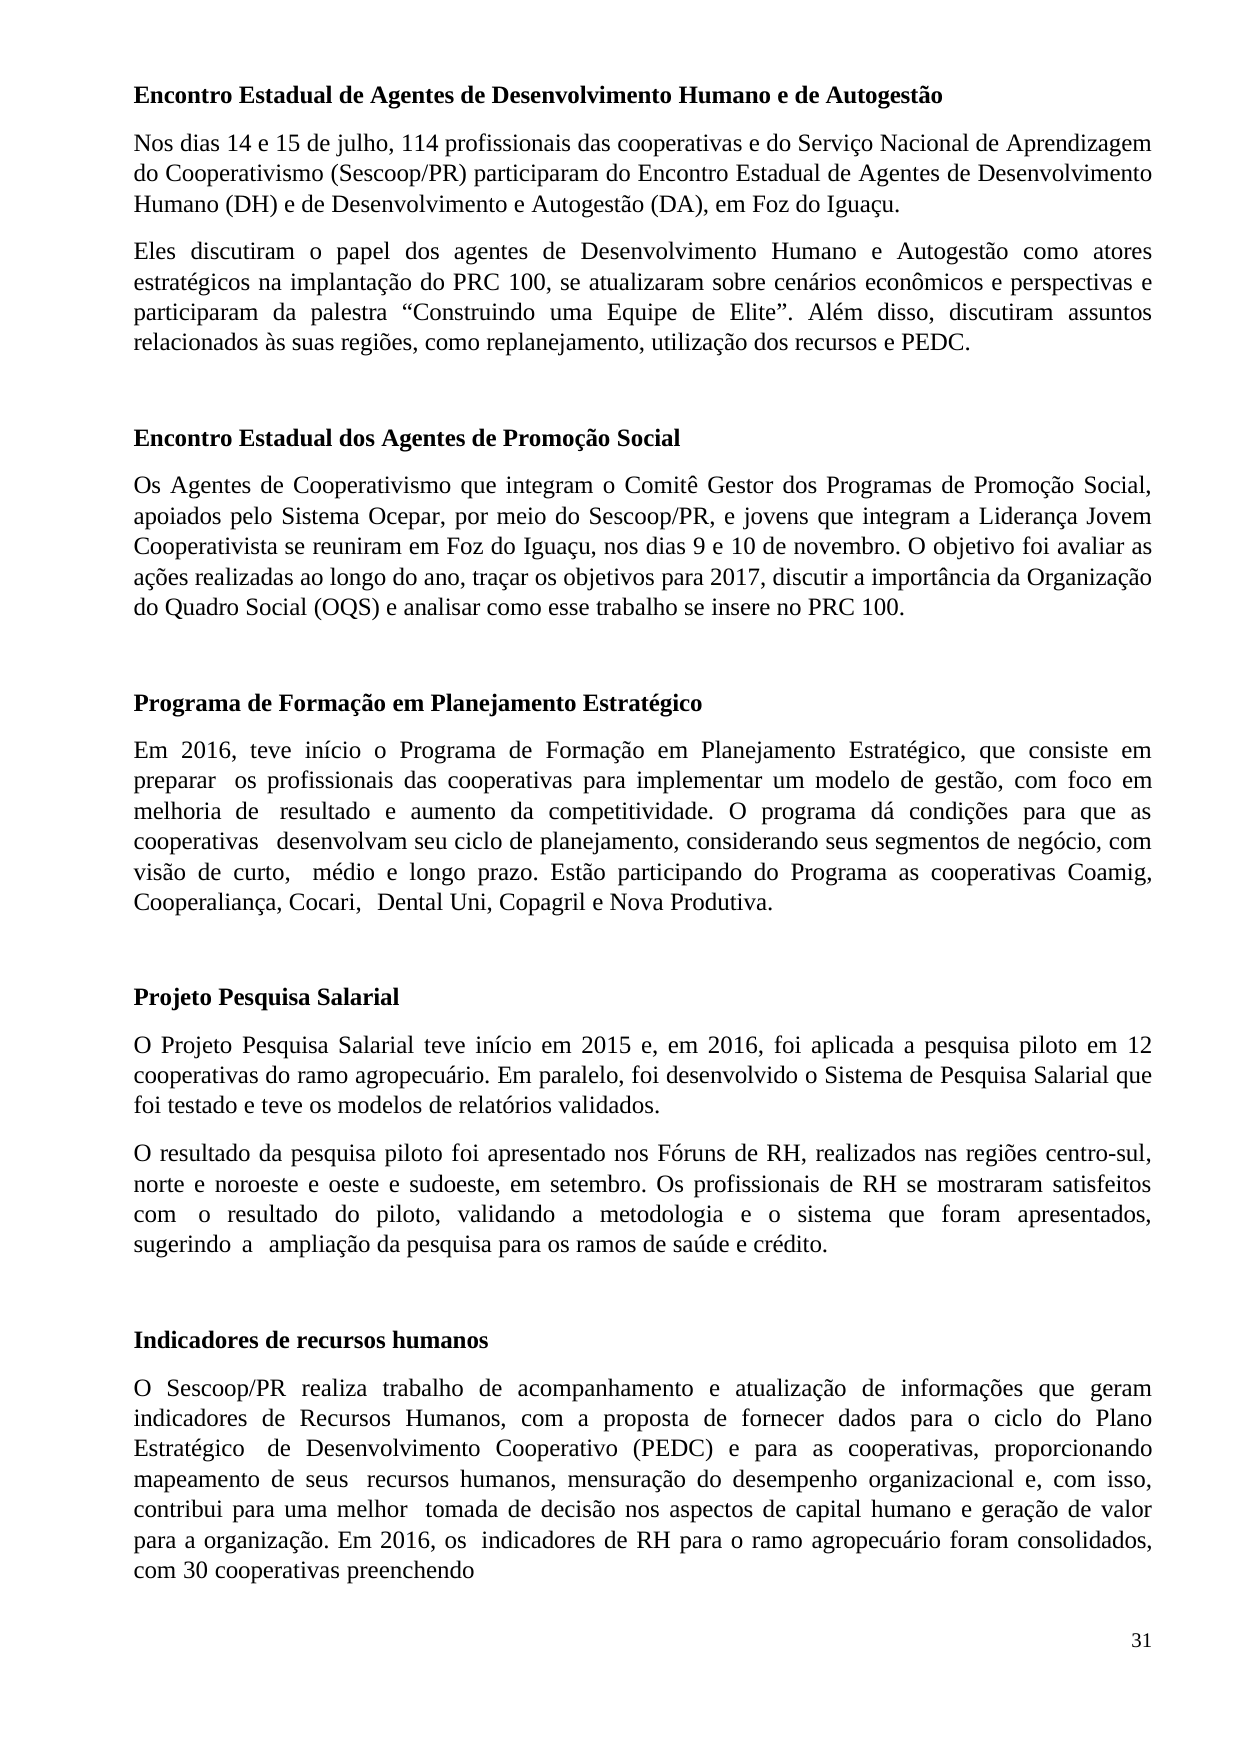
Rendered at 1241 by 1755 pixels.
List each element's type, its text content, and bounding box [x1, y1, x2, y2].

subtitle Indicadores de recursos humanos [133, 1325, 1163, 1354]
text Nos dias 14 e 15 de julho, 114 profissionais das cooperativas e do Serviço Nacional de Aprendizagem do Cooperativismo (Sescoop/PR) participaram do Encontro Estadual de Agentes de Desenvolvimento Humano (DH) e de Desenvolvimento e Autogestão (DA), em Foz do Iguaçu. [133, 128, 1152, 217]
text O Projeto Pesquisa Salarial teve início em 2015 e, em 2016, foi aplicada a pesquisa piloto em 12 cooperativas do ramo agropecuário. Em paralelo, foi desenvolvido o Sistema de Pesquisa Salarial que foi testado e teve os modelos de relatórios validados. [133, 1030, 1152, 1119]
subtitle Programa de Formação em Planejamento Estratégico [133, 688, 1163, 717]
text Os Agentes de Cooperativismo que integram o Comitê Gestor dos Programas de Promoção Social, apoiados pelo Sistema Ocepar, por meio do Sescoop/PR, e jovens que integram a Liderança Jovem Cooperativista se reuniram em Foz do Iguaçu, nos dias 9 e 10 de novembro. O objetivo foi avaliar as ações realizadas ao longo do ano, traçar os objetivos para 2017, discutir a importância da Organização do Quadro Social (OQS) e analisar como esse trabalho se insere no PRC 100. [133, 471, 1152, 621]
subtitle Encontro Estadual dos Agentes de Promoção Social [133, 423, 1163, 452]
text Em 2016, teve início o Programa de Formação em Planejamento Estratégico, que consiste em preparar os profissionais das cooperativas para implementar um modelo de gestão, com foco em melhoria de resultado e aumento da competitividade. O programa dá condições para que as cooperativas desenvolvam seu ciclo de planejamento, considerando seus segmentos de negócio, com visão de curto, médio e longo prazo. Estão participando do Programa as cooperativas Coamig, Cooperaliança, Cocari, Dental Uni, Copagril e Nova Produtiva. [133, 735, 1152, 916]
subtitle Projeto Pesquisa Salarial [133, 982, 1163, 1011]
text Eles discutiram o papel dos agentes de Desenvolvimento Humano e Autogestão como atores estratégicos na implantação do PRC 100, se atualizaram sobre cenários econômicos e perspectivas e participaram da palestra “Construindo uma Equipe de Elite”. Além disso, discutiram assuntos relacionados às suas regiões, como replanejamento, utilização dos recursos e PEDC. [133, 236, 1152, 356]
text O Sescoop/PR realiza trabalho de acompanhamento e atualização de informações que geram indicadores de Recursos Humanos, com a proposta de fornecer dados para o ciclo do Plano Estratégico de Desenvolvimento Cooperativo (PEDC) e para as cooperativas, proporcionando mapeamento de seus recursos humanos, mensuração do desempenho organizacional e, com isso, contribui para uma melhor tomada de decisão nos aspectos de capital humano e geração de valor para a organização. Em 2016, os indicadores de RH para o ramo agropecuário foram consolidados, com 30 cooperativas preenchendo [133, 1373, 1153, 1584]
text O resultado da pesquisa piloto foi apresentado nos Fóruns de RH, realizados nas regiões centro-sul, norte e noroeste e oeste e sudoeste, em setembro. Os profissionais de RH se mostraram satisfeitos com o resultado do piloto, validando a metodologia e o sistema que foram apresentados, sugerindo a ampliação da pesquisa para os ramos de saúde e crédito. [133, 1138, 1153, 1258]
subtitle Encontro Estadual de Agentes de Desenvolvimento Humano e de Autogestão [133, 80, 1163, 109]
